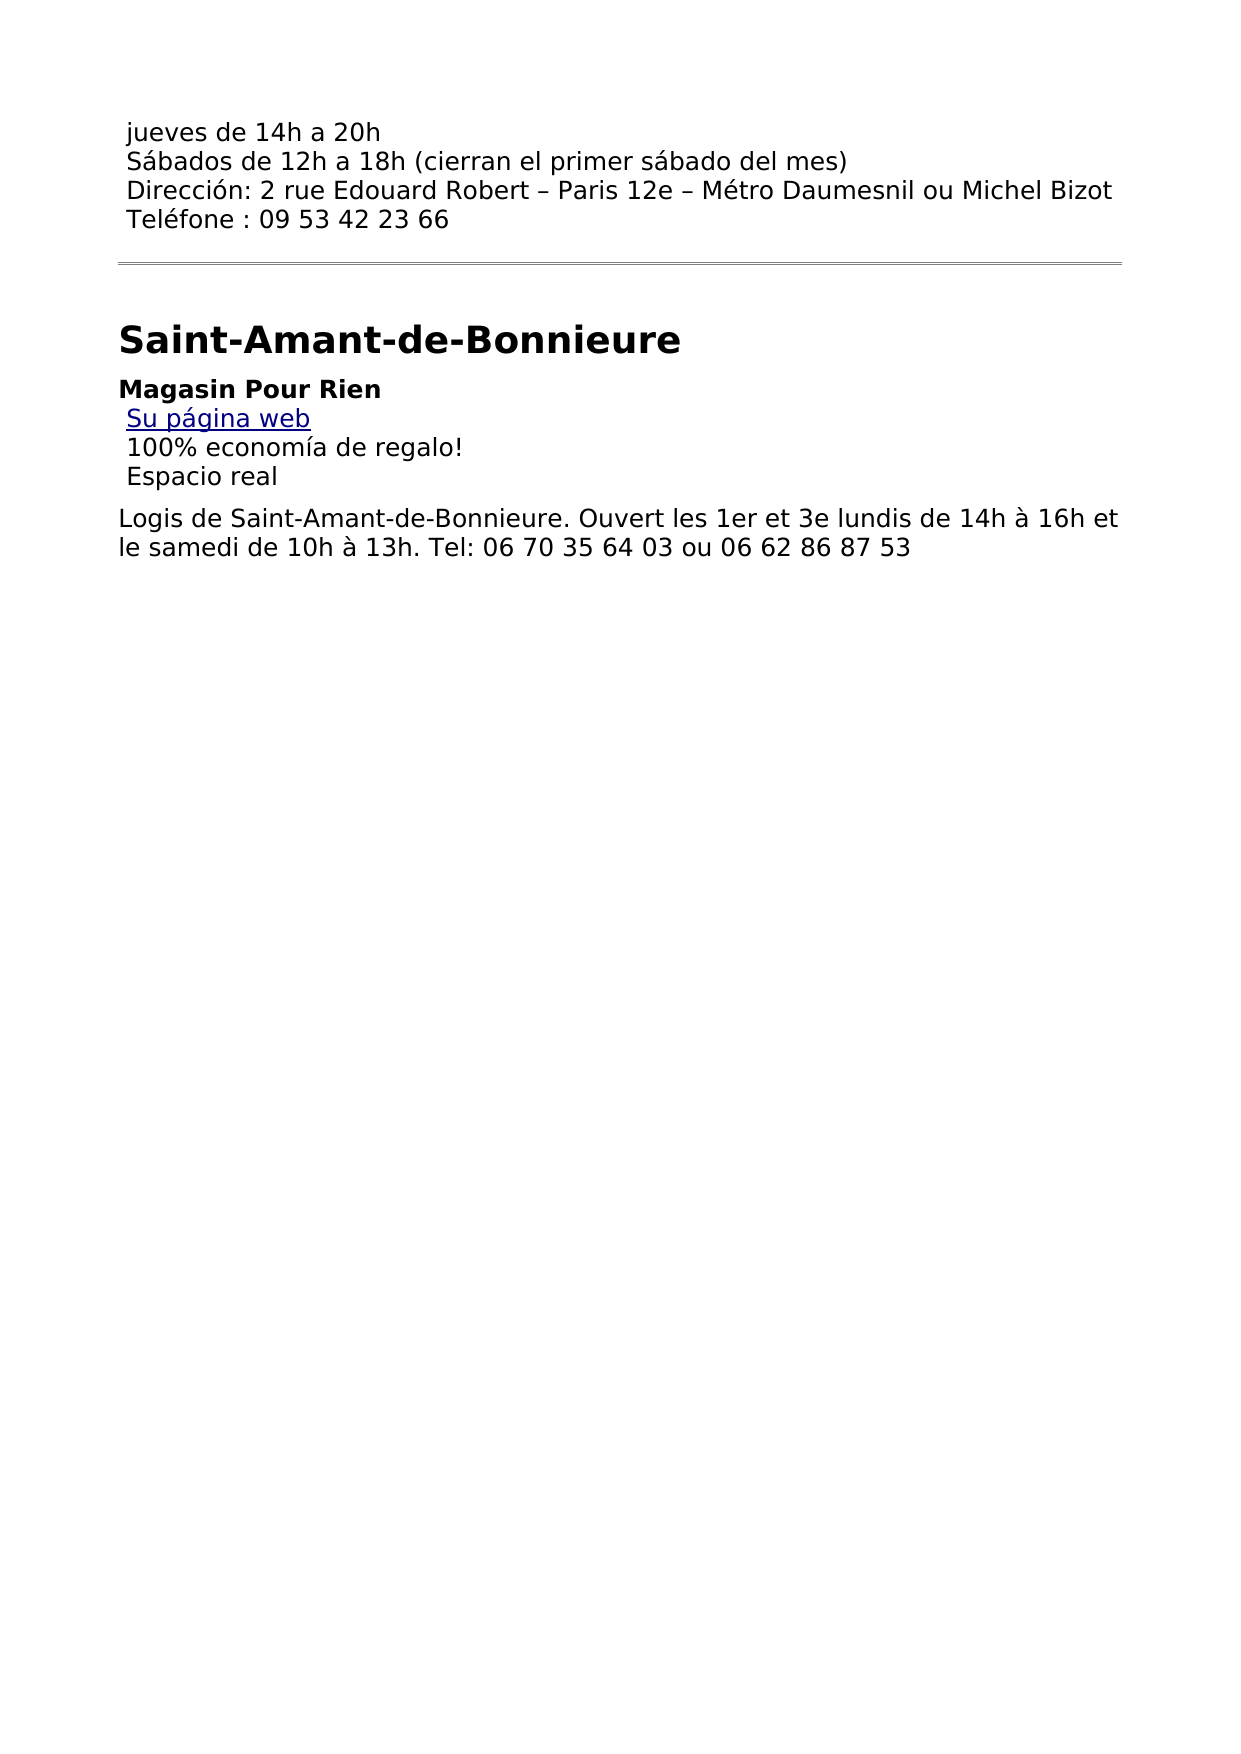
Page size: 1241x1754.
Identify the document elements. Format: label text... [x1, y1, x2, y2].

text Logis de Saint-Amant-de-Bonnieure. Ouvert les 1er et 3e lundis de 14h à 16h et le samedi de 10h à 13h. Tel: 06 70 35 64 03 ou 06 62 86 87 53 [118, 504, 1122, 562]
text jueves de 14h a 20h Sábados de 12h a 18h (cierran el primer sábado del mes) Dirección: 2 rue Edouard Robert – Paris 12e – Métro Daumesnil ou Michel Bizot Teléfone : 09 53 42 23 66 [118, 118, 1122, 235]
text Magasin Pour Rien Su página web 100% economía de regalo! Espacio real [118, 375, 1122, 491]
subtitle Saint-Amant-de-Bonnieure [118, 319, 1122, 362]
